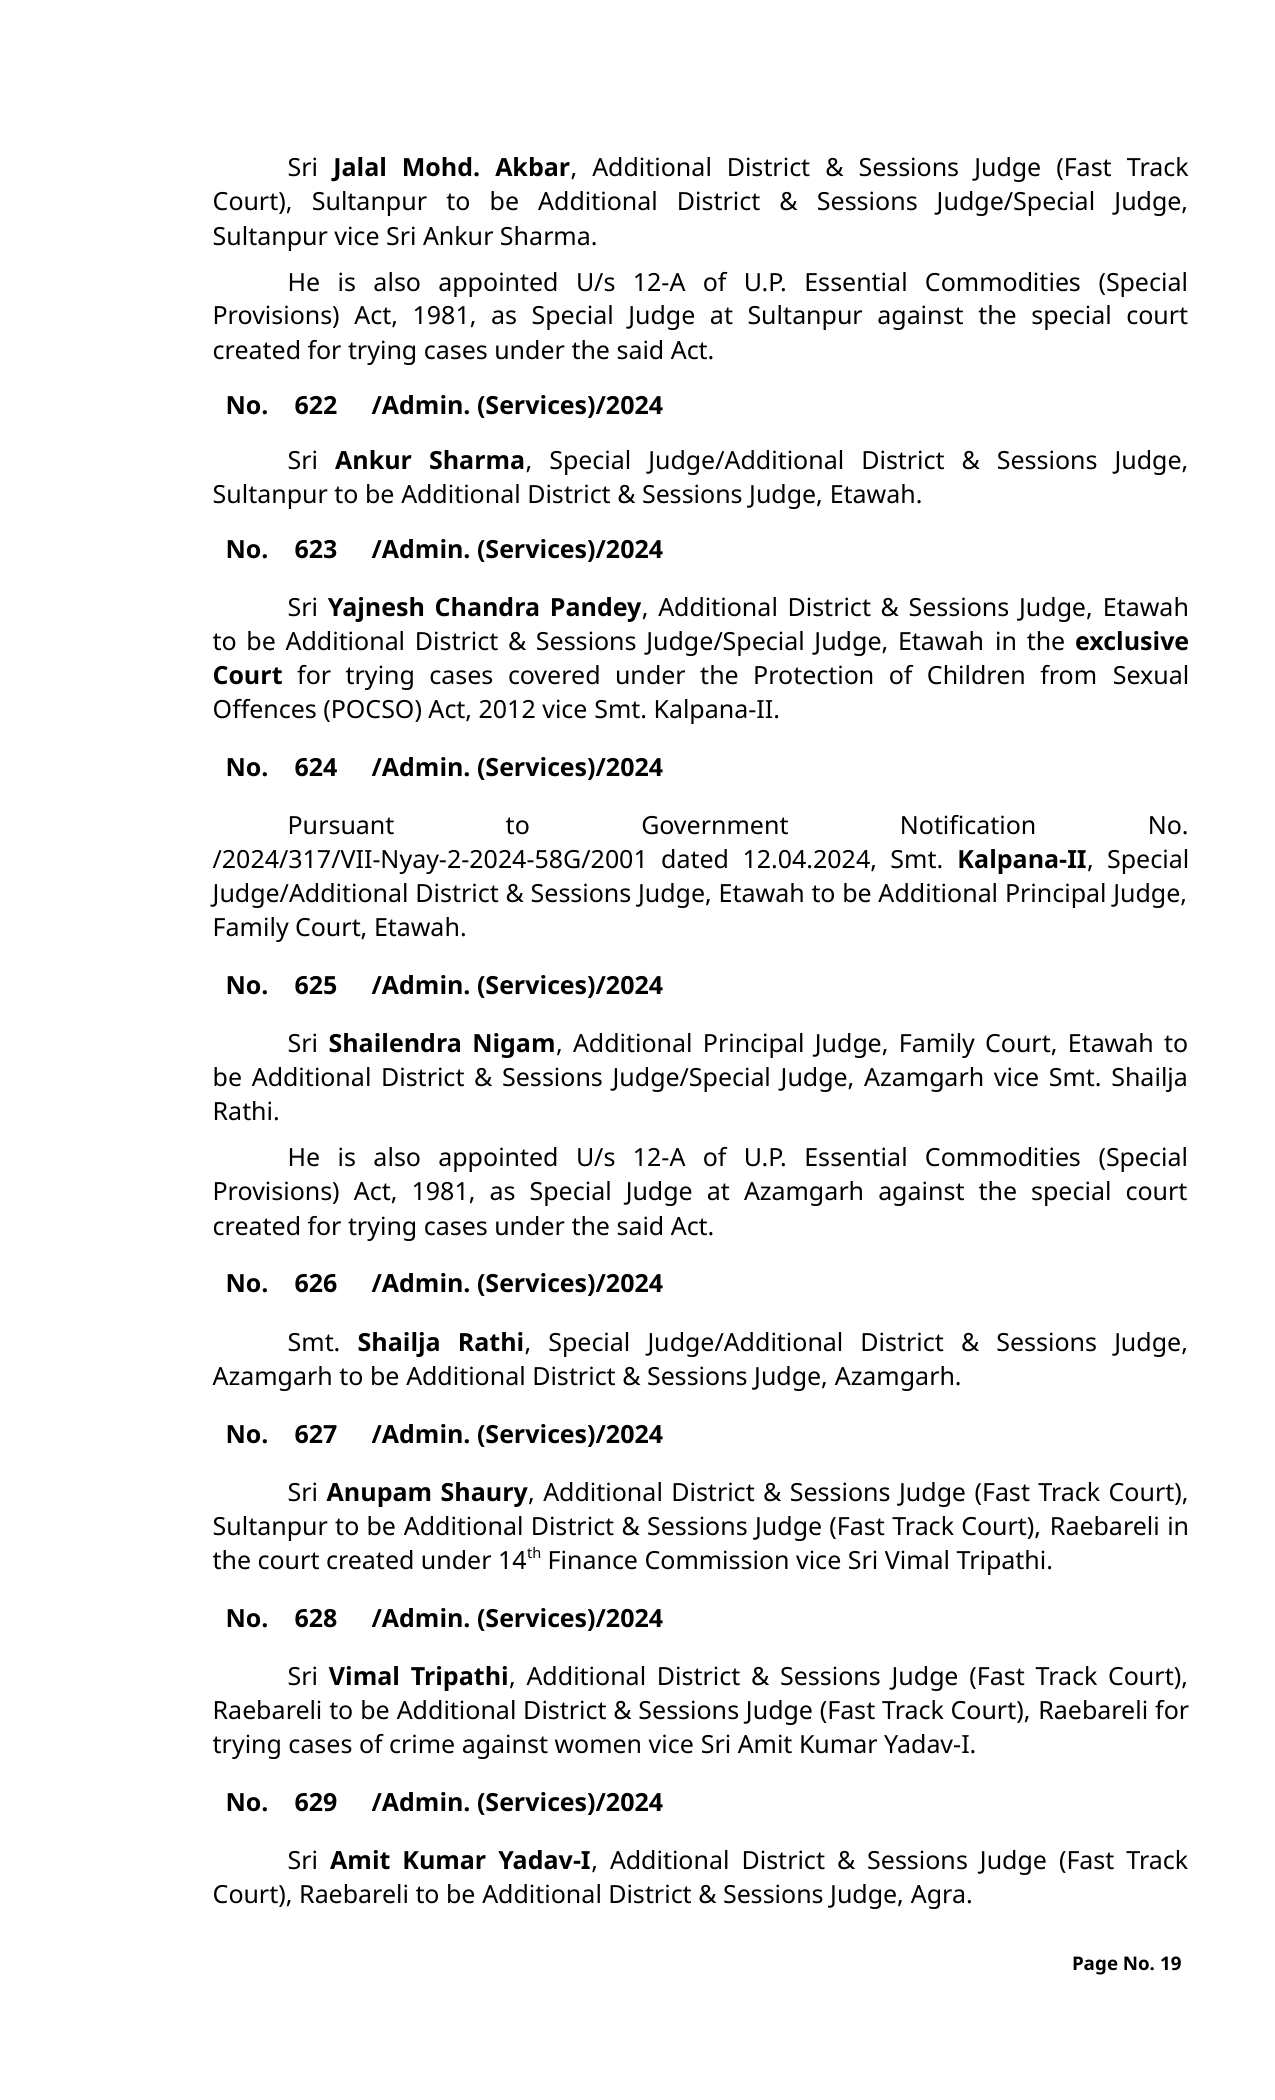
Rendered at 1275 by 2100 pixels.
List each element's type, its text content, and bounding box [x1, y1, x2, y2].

table_header [283, 519, 360, 577]
table_header No. [214, 1254, 283, 1312]
table_header No. [214, 1404, 283, 1462]
table_header [283, 738, 360, 796]
text Sri Ankur Sharma, Special Judge/Additional District & Sessions Judge, Sultanpur to be Additional District & Sessions Judge, Etawah. [212, 442, 1189, 510]
text Sri Jalal Mohd. Akbar, Additional District & Sessions Judge (Fast Track Court), Sultanpur to be Additional District & Sessions Judge/Special Judge, Sultanpur vice Sri Ankur Sharma. [212, 150, 1189, 252]
table_header /Admin. (Services)/2024 [360, 1773, 738, 1831]
table_header /Admin. (Services)/2024 [360, 1404, 738, 1462]
text Sri Amit Kumar Yadav-I, Additional District & Sessions Judge (Fast Track Court), Raebareli to be Additional District & Sessions Judge, Agra. [212, 1843, 1189, 1911]
table_header /Admin. (Services)/2024 [360, 738, 738, 796]
table_header /Admin. (Services)/2024 [360, 519, 738, 577]
table_header /Admin. (Services)/2024 [360, 1589, 738, 1646]
table_header [283, 1773, 360, 1831]
text Smt. Shailja Rathi, Special Judge/Additional District & Sessions Judge, Azamgarh to be Additional District & Sessions Judge, Azamgarh. [212, 1324, 1189, 1392]
text Sri Yajnesh Chandra Pandey, Additional District & Sessions Judge, Etawah to be Additional District & Sessions Judge/Special Judge, Etawah in the exclusive Court for trying cases covered under the Protection of Children from Sexual Offences (POCSO) Act, 2012 vice Smt. Kalpana-II. [212, 589, 1189, 726]
text He is also appointed U/s 12-A of U.P. Essential Commodities (Special Provisions) Act, 1981, as Special Judge at Sultanpur against the special court created for trying cases under the said Act. [212, 264, 1189, 366]
table_header /Admin. (Services)/2024 [360, 375, 738, 430]
text Sri Shailendra Nigam, Additional Principal Judge, Family Court, Etawah to be Additional District & Sessions Judge/Special Judge, Azamgarh vice Smt. Shailja Rathi. [212, 1026, 1189, 1128]
table_header No. [214, 519, 283, 577]
text Sri Vimal Tripathi, Additional District & Sessions Judge (Fast Track Court), Raebareli to be Additional District & Sessions Judge (Fast Track Court), Raebareli for trying cases of crime against women vice Sri Amit Kumar Yadav-I. [212, 1658, 1189, 1761]
table_header No. [214, 1773, 283, 1831]
table_header No. [214, 1589, 283, 1646]
table_header [283, 1254, 360, 1312]
table_header /Admin. (Services)/2024 [360, 1254, 738, 1312]
text Sri Anupam Shaury, Additional District & Sessions Judge (Fast Track Court), Sultanpur to be Additional District & Sessions Judge (Fast Track Court), Raebareli in the court created under 14th Finance Commission vice Sri Vimal Tripathi. [212, 1474, 1189, 1576]
table_header [283, 375, 360, 430]
table_header No. [214, 375, 283, 430]
text He is also appointed U/s 12-A of U.P. Essential Commodities (Special Provisions) Act, 1981, as Special Judge at Azamgarh against the special court created for trying cases under the said Act. [212, 1140, 1189, 1242]
table_header /Admin. (Services)/2024 [360, 956, 738, 1014]
table_header [283, 956, 360, 1014]
table_header No. [214, 738, 283, 796]
table_header [283, 1404, 360, 1462]
text Pursuant to Government Notification No. /2024/317/VII-Nyay-2-2024-58G/2001 dated 12.04.2024, Smt. Kalpana-II, Special Judge/Additional District & Sessions Judge, Etawah to be Additional Principal Judge, Family Court, Etawah. [212, 808, 1189, 944]
table_header No. [214, 956, 283, 1014]
table_header [283, 1589, 360, 1646]
